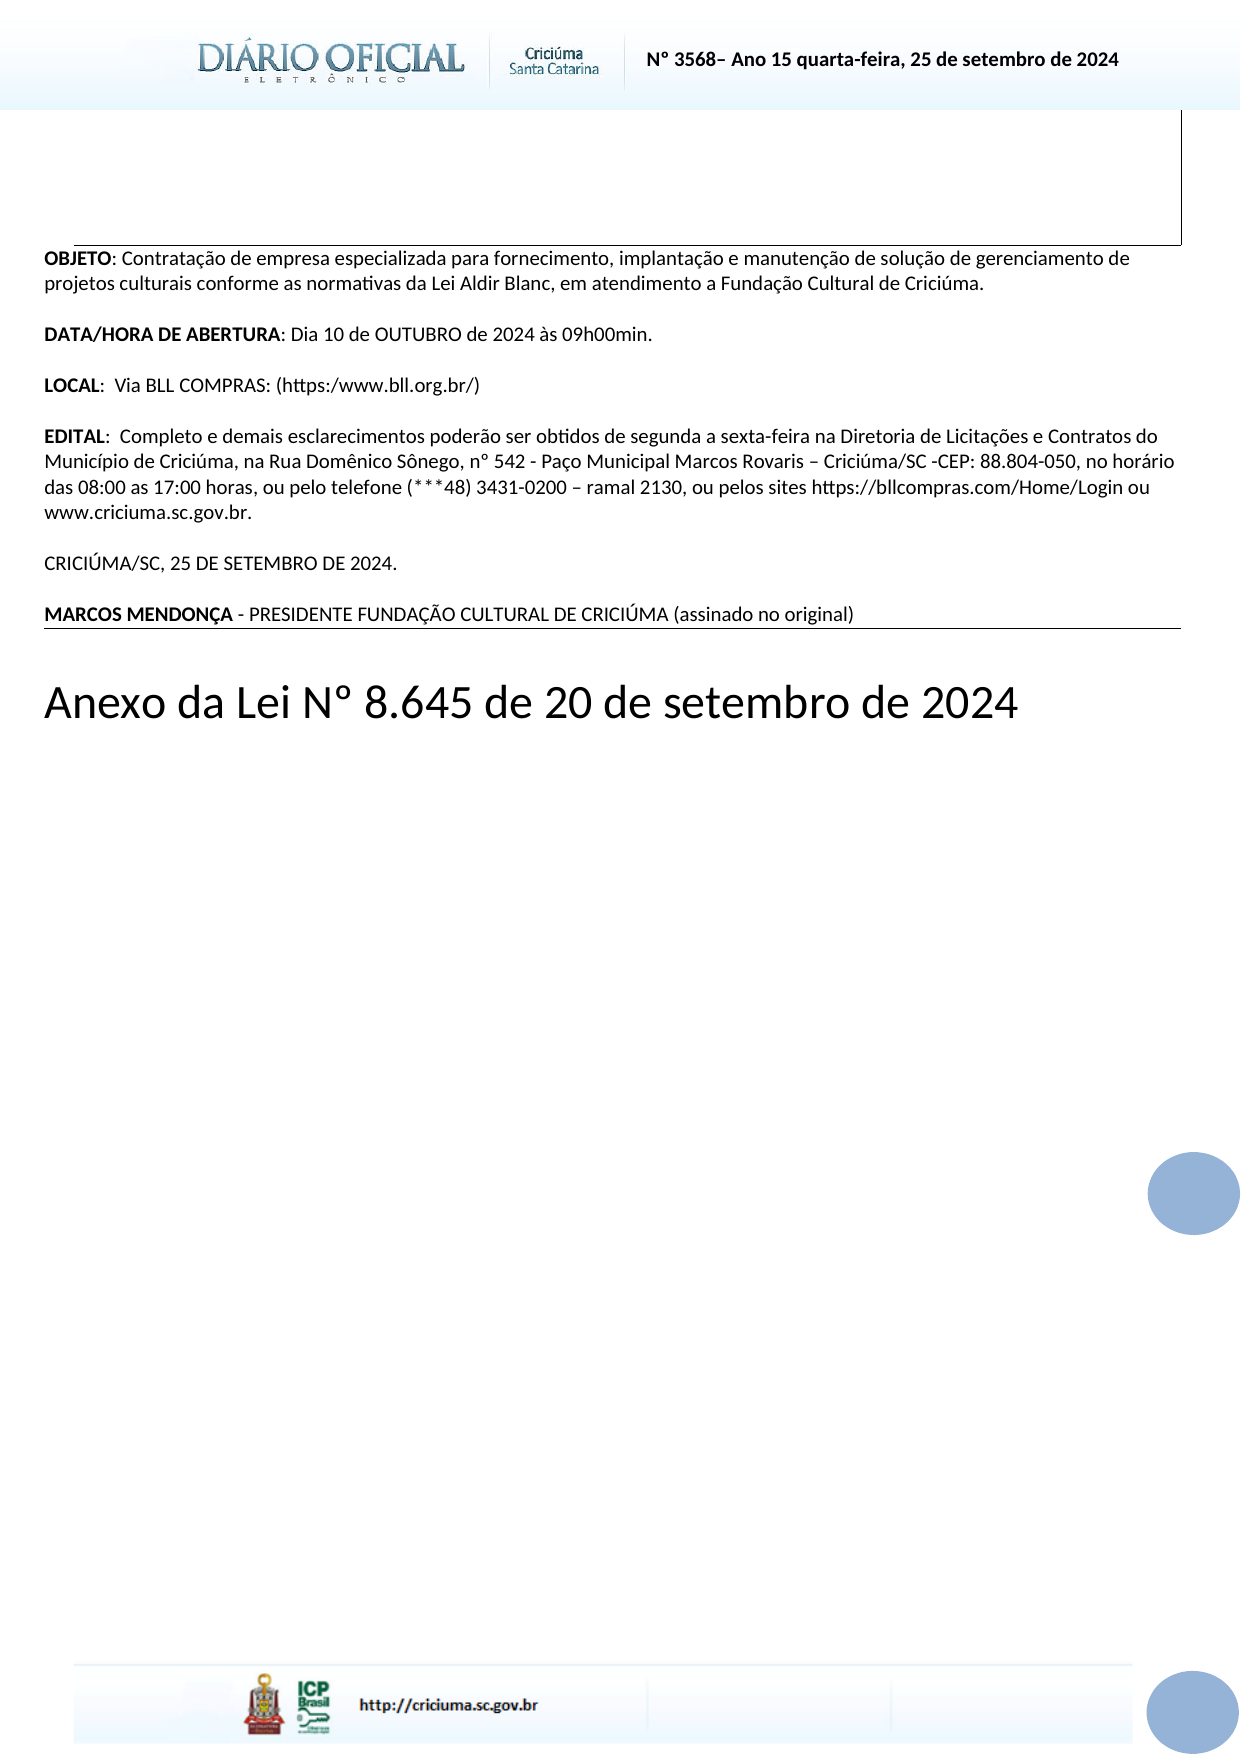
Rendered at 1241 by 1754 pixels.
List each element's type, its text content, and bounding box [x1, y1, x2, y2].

text LOCAL: Via BLL COMPRAS: (https:/www.bll.org.br/) [44, 372, 1181, 398]
text EDITAL: Completo e demais esclarecimentos poderão ser obtidos de segunda a sexta-feira na Diretoria de Licitações e Contratos do Município de Criciúma, na Rua Domênico Sônego, nº 542 - Paço Municipal Marcos Rovaris – Criciúma/SC -CEP: 88.804-050, no horário das 08:00 as 17:00 horas, ou pelo telefone (***48) 3431-0200 – ramal 2130, ou pelos sites https://bllcompras.com/Home/Login ou www.criciuma.sc.gov.br. [44, 423, 1181, 525]
text OBJETO: Contratação de empresa especializada para fornecimento, implantação e manutenção de solução de gerenciamento de projetos culturais conforme as normativas da Lei Aldir Blanc, em atendimento a Fundação Cultural de Criciúma. [44, 245, 1181, 296]
text Anexo da Lei Nº 8.645 de 20 de setembro de 2024 [44, 672, 1181, 731]
text DATA/HORA DE ABERTURA: Dia 10 de OUTUBRO de 2024 às 09h00min. [44, 321, 1181, 347]
text CRICIÚMA/SC, 25 DE SETEMBRO DE 2024. [44, 550, 1181, 576]
text MARCOS MENDONÇA - PRESIDENTE FUNDAÇÃO CULTURAL DE CRICIÚMA (assinado no original) [44, 601, 1181, 628]
